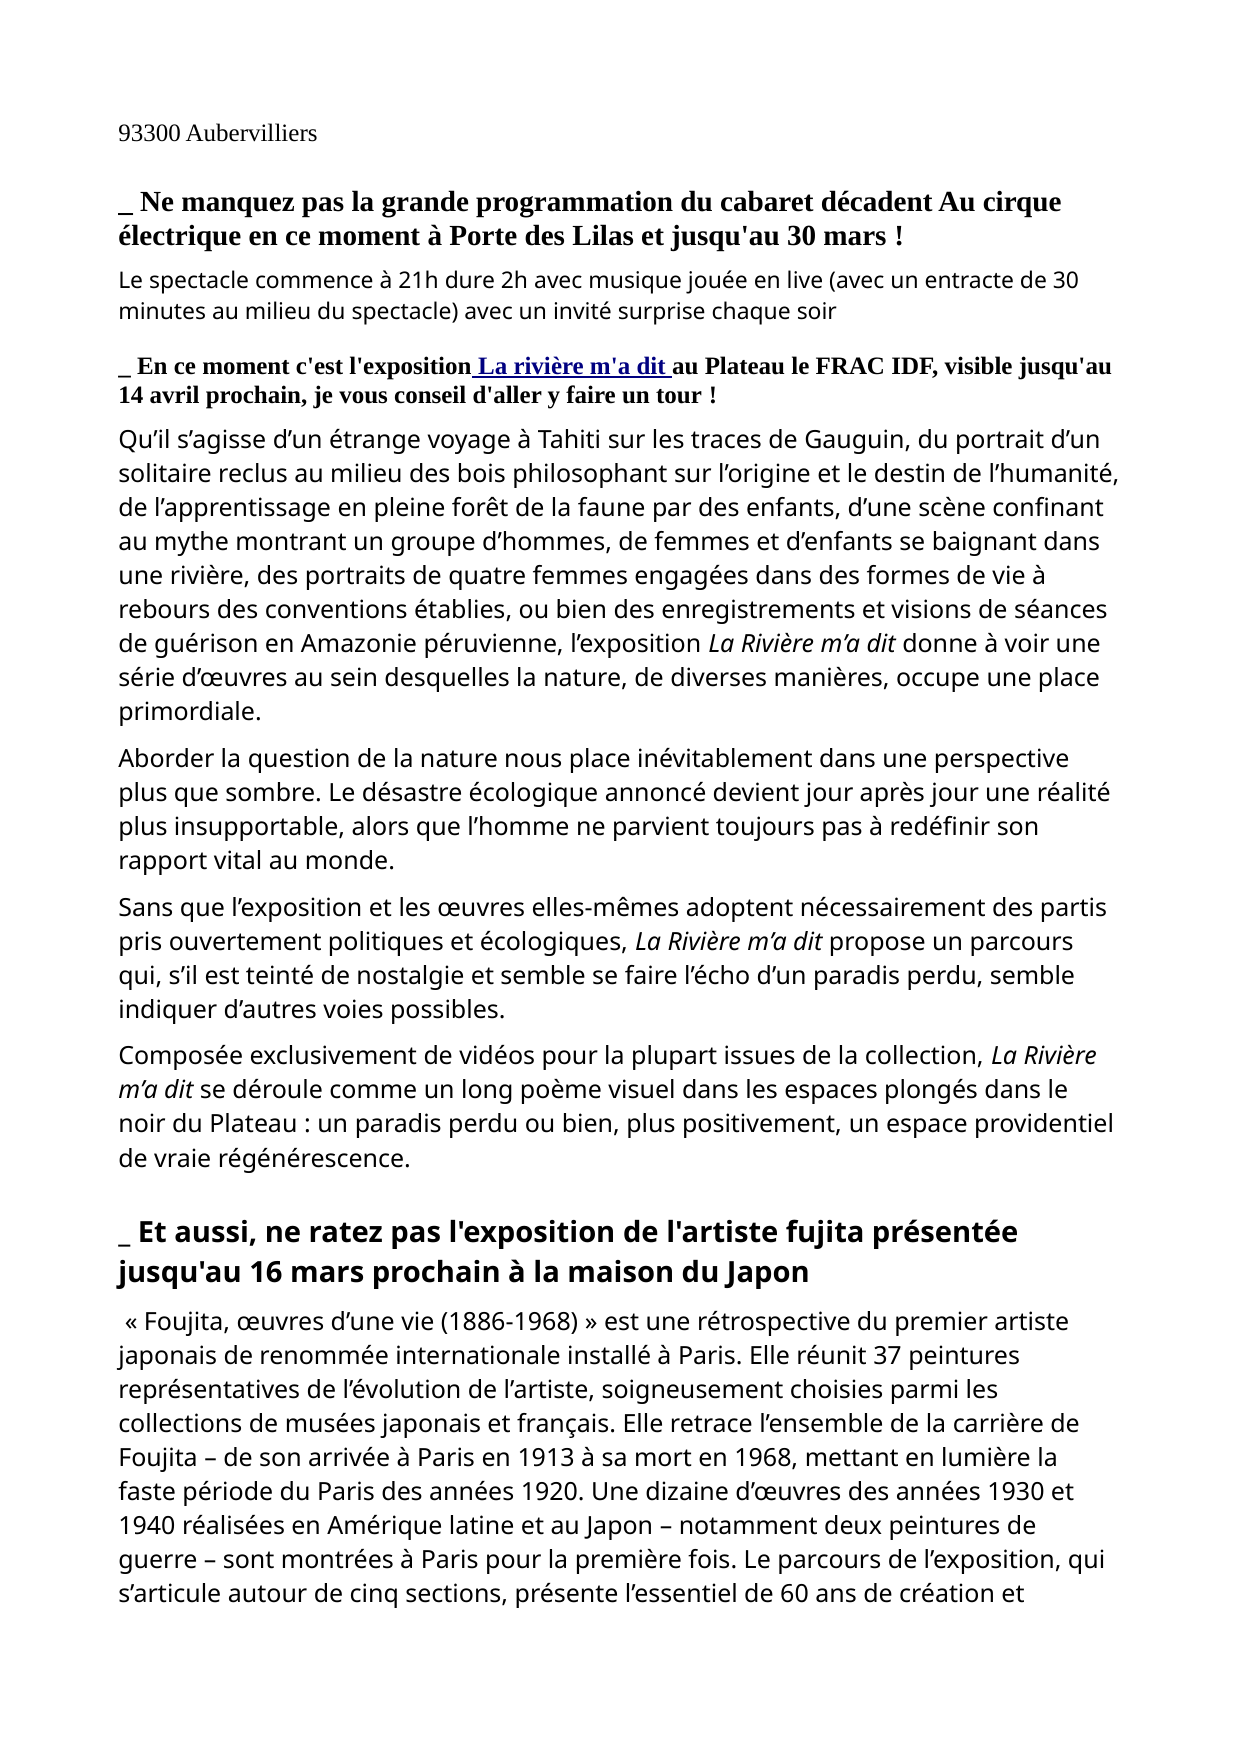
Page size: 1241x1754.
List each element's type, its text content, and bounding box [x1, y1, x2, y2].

subtitle _ Et aussi, ne ratez pas l'exposition de l'artiste fujita présentée jusqu'au 16 mars prochain à la maison du Japon [118, 1212, 1122, 1291]
text Aborder la question de la nature nous place inévitablement dans une perspective plus que sombre. Le désastre écologique annoncé devient jour après jour une réalité plus insupportable, alors que l’homme ne parvient toujours pas à redéfinir son rapport vital au monde. [118, 741, 1122, 877]
text Composée exclusivement de vidéos pour la plupart issues de la collection, La Rivière m’a dit se déroule comme un long poème visuel dans les espaces plongés dans le noir du Plateau : un paradis perdu ou bien, plus positivement, un espace providentiel de vraie régénérescence. [118, 1038, 1122, 1174]
text Qu’il s’agisse d’un étrange voyage à Tahiti sur les traces de Gauguin, du portrait d’un solitaire reclus au milieu des bois philosophant sur l’origine et le destin de l’humanité, de l’apprentissage en pleine forêt de la faune par des enfants, d’une scène confinant au mythe montrant un groupe d’hommes, de femmes et d’enfants se baignant dans une rivière, des portraits de quatre femmes engagées dans des formes de vie à rebours des conventions établies, ou bien des enregistrements et visions de séances de guérison en Amazonie péruvienne, l’exposition La Rivière m’a dit donne à voir une série d’œuvres au sein desquelles la nature, de diverses manières, occupe une place primordiale. [118, 421, 1122, 728]
text « Foujita, œuvres d’une vie (1886-1968) » est une rétrospective du premier artiste japonais de renommée internationale installé à Paris. Elle réunit 37 peintures représentatives de l’évolution de l’artiste, soigneusement choisies parmi les collections de musées japonais et français. Elle retrace l’ensemble de la carrière de Foujita – de son arrivée à Paris en 1913 à sa mort en 1968, mettant en lumière la faste période du Paris des années 1920. Une dizaine d’œuvres des années 1930 et 1940 réalisées en Amérique latine et au Japon – notamment deux peintures de guerre – sont montrées à Paris pour la première fois. Le parcours de l’exposition, qui s’articule autour de cinq sections, présente l’essentiel de 60 ans de création et [118, 1304, 1122, 1610]
text 93300 Aubervilliers [118, 118, 1122, 147]
subtitle _ En ce moment c'est l'exposition La rivière m'a dit au Plateau le FRAC IDF, visible jusqu'au 14 avril prochain, je vous conseil d'aller y faire un tour ! [118, 351, 1122, 409]
text Le spectacle commence à 21h dure 2h avec musique jouée en live (avec un entracte de 30 minutes au milieu du spectacle) avec un invité surprise chaque soir [118, 264, 1122, 326]
text Sans que l’exposition et les œuvres elles-mêmes adoptent nécessairement des partis pris ouvertement politiques et écologiques, La Rivière m’a dit propose un parcours qui, s’il est teinté de nostalgie et semble se faire l’écho d’un paradis perdu, semble indiquer d’autres voies possibles. [118, 889, 1122, 1026]
subtitle _ Ne manquez pas la grande programmation du cabaret décadent Au cirque électrique en ce moment à Porte des Lilas et jusqu'au 30 mars ! [118, 184, 1122, 251]
